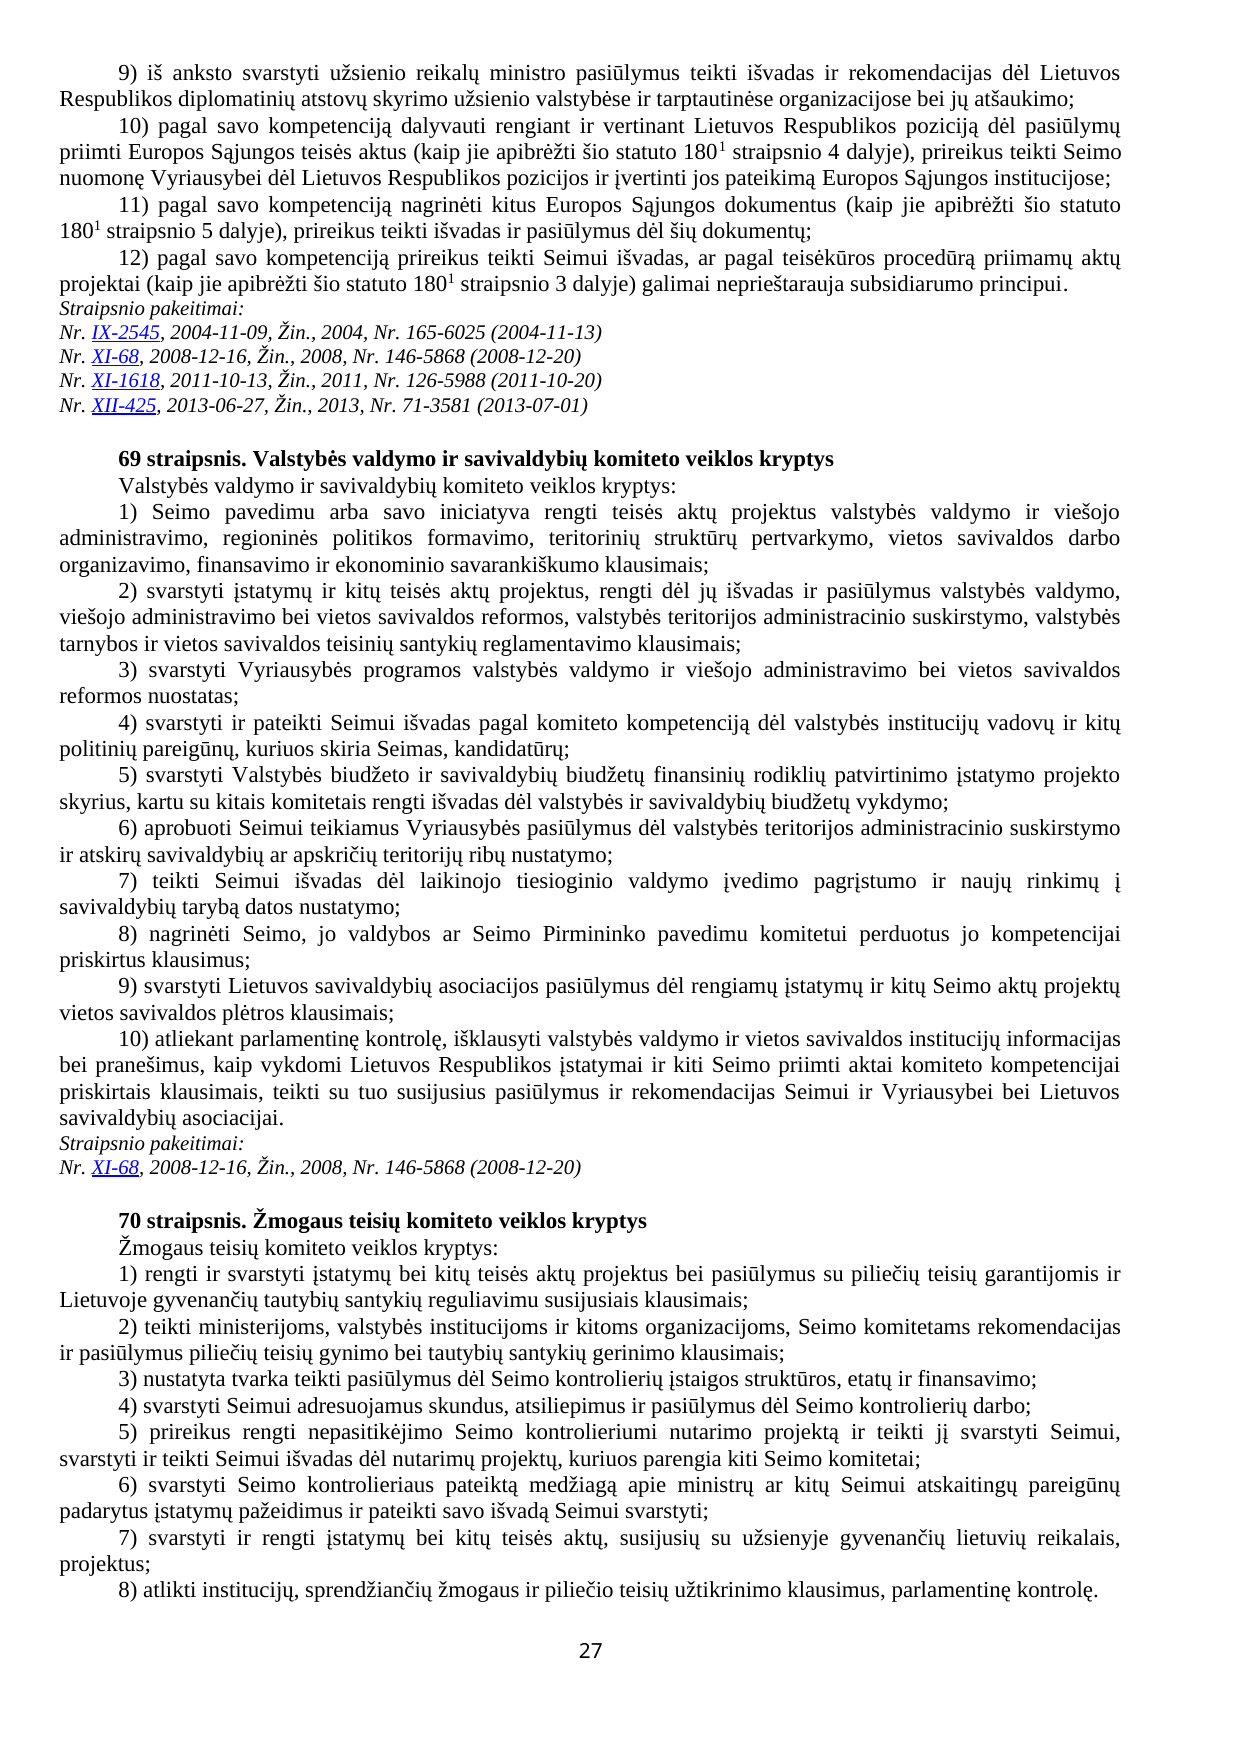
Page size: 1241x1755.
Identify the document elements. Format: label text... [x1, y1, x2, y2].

text 6) svarstyti Seimo kontrolieriaus pateiktą medžiagą apie ministrų ar kitų Seimui atskaitingų pareigūnų padarytus įstatymų pažeidimus ir pateikti savo išvadą Seimui svarstyti; [59, 1471, 1122, 1524]
text Nr. IX-2545, 2004-11-09, Žin., 2004, Nr. 165-6025 (2004-11-13) [59, 320, 1122, 344]
text 4) svarstyti ir pateikti Seimui išvadas pagal komiteto kompetenciją dėl valstybės institucijų vadovų ir kitų politinių pareigūnų, kuriuos skiria Seimas, kandidatūrų; [59, 709, 1122, 762]
text 7) teikti Seimui išvadas dėl laikinojo tiesioginio valdymo įvedimo pagrįstumo ir naujų rinkimų į savivaldybių tarybą datos nustatymo; [59, 867, 1122, 920]
text 9) iš anksto svarstyti užsienio reikalų ministro pasiūlymus teikti išvadas ir rekomendacijas dėl Lietuvos Respublikos diplomatinių atstovų skyrimo užsienio valstybėse ir tarptautinėse organizacijose bei jų atšaukimo; [59, 59, 1122, 112]
text Žmogaus teisių komiteto veiklos kryptys: [59, 1234, 1122, 1260]
text 7) svarstyti ir rengti įstatymų bei kitų teisės aktų, susijusių su užsienyje gyvenančių lietuvių reikalais, projektus; [59, 1524, 1122, 1576]
text 2) svarstyti įstatymų ir kitų teisės aktų projektus, rengti dėl jų išvadas ir pasiūlymus valstybės valdymo, viešojo administravimo bei vietos savivaldos reformos, valstybės teritorijos administracinio suskirstymo, valstybės tarnybos ir vietos savivaldos teisinių santykių reglamentavimo klausimais; [59, 577, 1122, 656]
text 1) rengti ir svarstyti įstatymų bei kitų teisės aktų projektus bei pasiūlymus su piliečių teisių garantijomis ir Lietuvoje gyvenančių tautybių santykių reguliavimu susijusiais klausimais; [59, 1260, 1122, 1313]
text 70 straipsnis. Žmogaus teisių komiteto veiklos kryptys [118, 1207, 1122, 1234]
text 8) nagrinėti Seimo, jo valdybos ar Seimo Pirmininko pavedimu komitetui perduotus jo kompetencijai priskirtus klausimus; [59, 920, 1122, 972]
text 11) pagal savo kompetenciją nagrinėti kitus Europos Sąjungos dokumentus (kaip jie apibrėžti šio statuto 1801 straipsnio 5 dalyje), prireikus teikti išvadas ir pasiūlymus dėl šių dokumentų; [59, 191, 1122, 243]
text 8) atlikti institucijų, sprendžiančių žmogaus ir piliečio teisių užtikrinimo klausimus, parlamentinę kontrolę. [59, 1576, 1122, 1603]
text 9) svarstyti Lietuvos savivaldybių asociacijos pasiūlymus dėl rengiamų įstatymų ir kitų Seimo aktų projektų vietos savivaldos plėtros klausimais; [59, 972, 1122, 1025]
text 10) pagal savo kompetenciją dalyvauti rengiant ir vertinant Lietuvos Respublikos poziciją dėl pasiūlymų priimti Europos Sąjungos teisės aktus (kaip jie apibrėžti šio statuto 1801 straipsnio 4 dalyje), prireikus teikti Seimo nuomonę Vyriausybei dėl Lietuvos Respublikos pozicijos ir įvertinti jos pateikimą Europos Sąjungos institucijose; [59, 112, 1122, 191]
text Nr. XI-1618, 2011-10-13, Žin., 2011, Nr. 126-5988 (2011-10-20) [59, 368, 1122, 392]
text Nr. XII-425, 2013-06-27, Žin., 2013, Nr. 71-3581 (2013-07-01) [59, 392, 1122, 417]
text 69 straipsnis. Valstybės valdymo ir savivaldybių komiteto veiklos kryptys [59, 445, 1122, 472]
text Nr. XI-68, 2008-12-16, Žin., 2008, Nr. 146-5868 (2008-12-20) [59, 1154, 1122, 1179]
text 3) nustatyta tvarka teikti pasiūlymus dėl Seimo kontrolierių įstaigos struktūros, etatų ir finansavimo; [59, 1366, 1122, 1392]
text 4) svarstyti Seimui adresuojamus skundus, atsiliepimus ir pasiūlymus dėl Seimo kontrolierių darbo; [59, 1392, 1122, 1418]
text 12) pagal savo kompetenciją prireikus teikti Seimui išvadas, ar pagal teisėkūros procedūrą priimamų aktų projektai (kaip jie apibrėžti šio statuto 1801 straipsnio 3 dalyje) galimai neprieštarauja subsidiarumo principui. [59, 243, 1122, 296]
text 1) Seimo pavedimu arba savo iniciatyva rengti teisės aktų projektus valstybės valdymo ir viešojo administravimo, regioninės politikos formavimo, teritorinių struktūrų pertvarkymo, vietos savivaldos darbo organizavimo, finansavimo ir ekonominio savarankiškumo klausimais; [59, 498, 1122, 577]
text 6) aprobuoti Seimui teikiamus Vyriausybės pasiūlymus dėl valstybės teritorijos administracinio suskirstymo ir atskirų savivaldybių ar apskričių teritorijų ribų nustatymo; [59, 814, 1122, 867]
text 5) prireikus rengti nepasitikėjimo Seimo kontrolieriumi nutarimo projektą ir teikti jį svarstyti Seimui, svarstyti ir teikti Seimui išvadas dėl nutarimų projektų, kuriuos parengia kiti Seimo komitetai; [59, 1418, 1122, 1471]
text 5) svarstyti Valstybės biudžeto ir savivaldybių biudžetų finansinių rodiklių patvirtinimo įstatymo projekto skyrius, kartu su kitais komitetais rengti išvadas dėl valstybės ir savivaldybių biudžetų vykdymo; [59, 762, 1122, 814]
text 3) svarstyti Vyriausybės programos valstybės valdymo ir viešojo administravimo bei vietos savivaldos reformos nuostatas; [59, 656, 1122, 709]
text 2) teikti ministerijoms, valstybės institucijoms ir kitoms organizacijoms, Seimo komitetams rekomendacijas ir pasiūlymus piliečių teisių gynimo bei tautybių santykių gerinimo klausimais; [59, 1313, 1122, 1366]
text Straipsnio pakeitimai: [59, 1131, 1122, 1154]
text Nr. XI-68, 2008-12-16, Žin., 2008, Nr. 146-5868 (2008-12-20) [59, 344, 1122, 368]
text Straipsnio pakeitimai: [59, 296, 1122, 320]
text Valstybės valdymo ir savivaldybių komiteto veiklos kryptys: [59, 472, 1122, 498]
text 10) atliekant parlamentinę kontrolę, išklausyti valstybės valdymo ir vietos savivaldos institucijų informacijas bei pranešimus, kaip vykdomi Lietuvos Respublikos įstatymai ir kiti Seimo priimti aktai komiteto kompetencijai priskirtais klausimais, teikti su tuo susijusius pasiūlymus ir rekomendacijas Seimui ir Vyriausybei bei Lietuvos savivaldybių asociacijai. [59, 1025, 1122, 1131]
